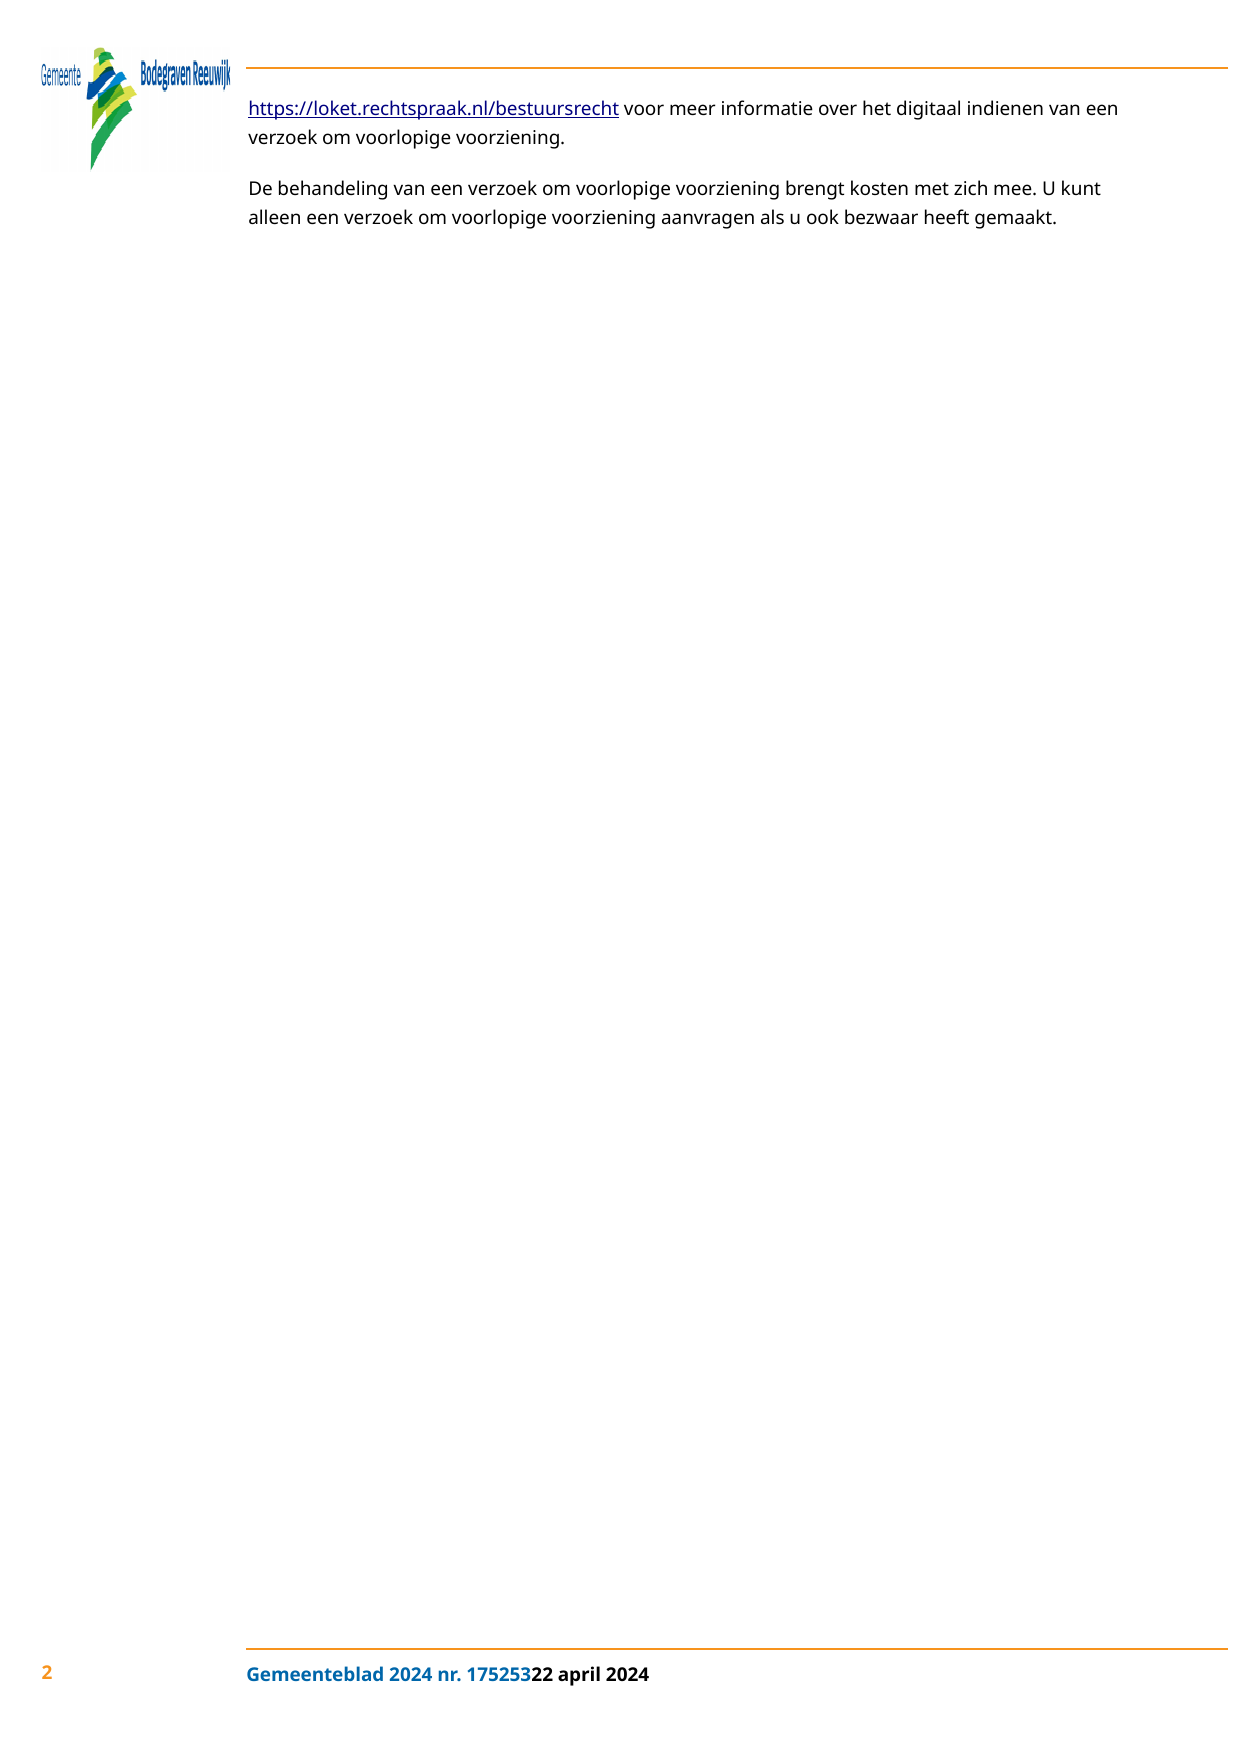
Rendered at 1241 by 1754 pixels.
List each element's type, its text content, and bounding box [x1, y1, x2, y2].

text De behandeling van een verzoek om voorlopige voorziening brengt kosten met zich mee. U kunt alleen een verzoek om voorlopige voorziening aanvragen als u ook bezwaar heeft gemaakt. [248, 175, 1152, 230]
text https://loket.rechtspraak.nl/bestuursrecht voor meer informatie over het digitaal indienen van een verzoek om voorlopige voorziening. [248, 95, 1152, 150]
picture [41, 47, 231, 172]
